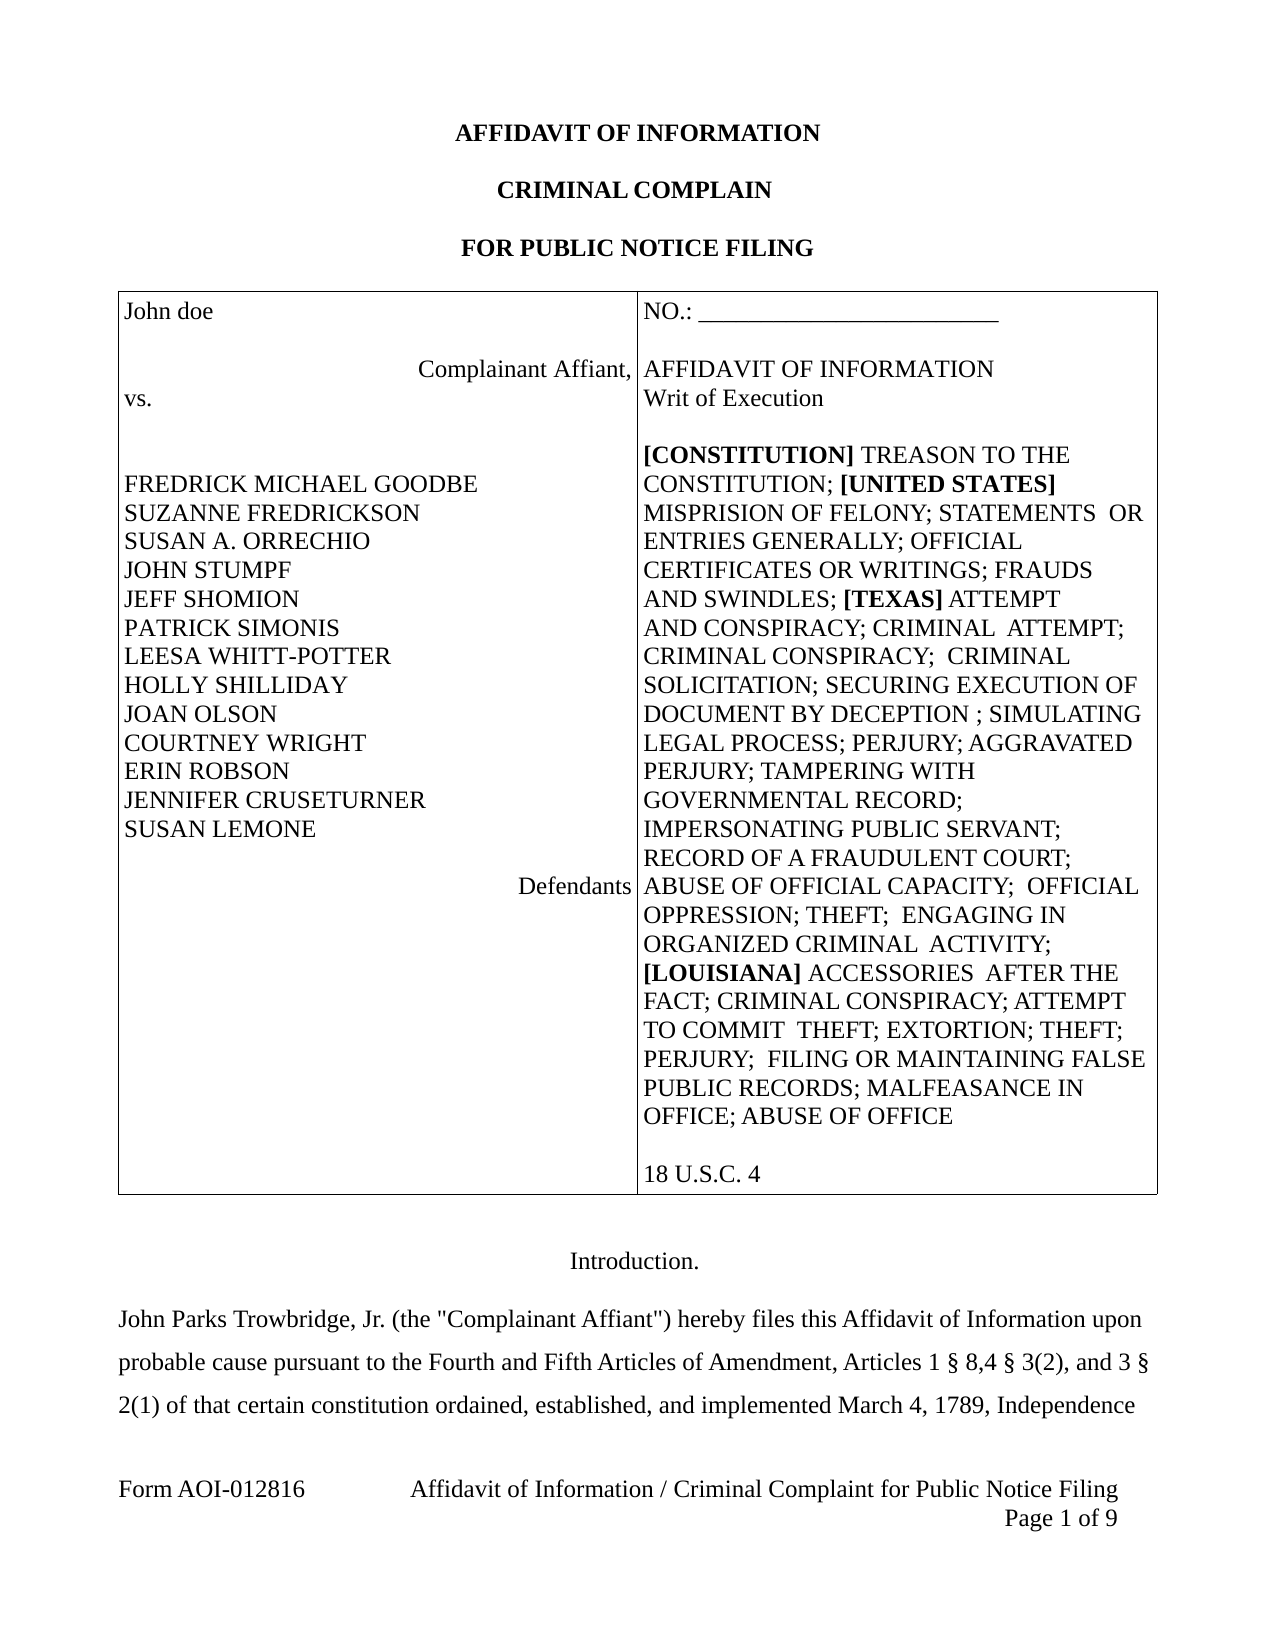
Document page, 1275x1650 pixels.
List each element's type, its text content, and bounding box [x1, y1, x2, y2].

table_header NO.: ________________________ AFFIDAVIT OF INFORMATION Writ of Execution [CONSTITUTION] TREASON TO THE CONSTITUTION; [UNITED STATES] MISPRISION OF FELONY; STATEMENTS OR ENTRIES GENERALLY; OFFICIAL CERTIFICATES OR WRITINGS; FRAUDS AND SWINDLES; [TEXAS] ATTEMPT AND CONSPIRACY; CRIMINAL ATTEMPT; CRIMINAL CONSPIRACY; CRIMINAL SOLICITATION; SECURING EXECUTION OF DOCUMENT BY DECEPTION ; SIMULATING LEGAL PROCESS; PERJURY; AGGRAVATED PERJURY; TAMPERING WITH GOVERNMENTAL RECORD; IMPERSONATING PUBLIC SERVANT; RECORD OF A FRAUDULENT COURT; ABUSE OF OFFICIAL CAPACITY; OFFICIAL OPPRESSION; THEFT; ENGAGING IN ORGANIZED CRIMINAL ACTIVITY; [LOUISIANA] ACCESSORIES AFTER THE FACT; CRIMINAL CONSPIRACY; ATTEMPT TO COMMIT THEFT; EXTORTION; THEFT; PERJURY; FILING OR MAINTAINING FALSE PUBLIC RECORDS; MALFEASANCE IN OFFICE; ABUSE OF OFFICE 18 U.S.C. 4 [638, 292, 1157, 1193]
text AFFIDAVIT OF INFORMATION [118, 118, 1157, 147]
text CRIMINAL COMPLAIN [118, 176, 1157, 204]
text John Parks Trowbridge, Jr. (the "Complainant Affiant") hereby files this Affidavit of Information upon probable cause pursuant to the Fourth and Fifth Articles of Amendment, Articles 1 § 8,4 § 3(2), and 3 § 2(1) of that certain constitution ordained, established, and implemented March 4, 1789, Independence [118, 1304, 1157, 1419]
text Introduction. [118, 1246, 1157, 1275]
text FOR PUBLIC NOTICE FILING [118, 233, 1157, 262]
table_header John doe Complainant Affiant, vs. FREDRICK MICHAEL GOODBE SUZANNE FREDRICKSON SUSAN A. ORRECHIO JOHN STUMPF JEFF SHOMION PATRICK SIMONIS LEESA WHITT-POTTER HOLLY SHILLIDAY JOAN OLSON COURTNEY WRIGHT ERIN ROBSON JENNIFER CRUSETURNER SUSAN LEMONE Defendants [119, 292, 637, 1193]
